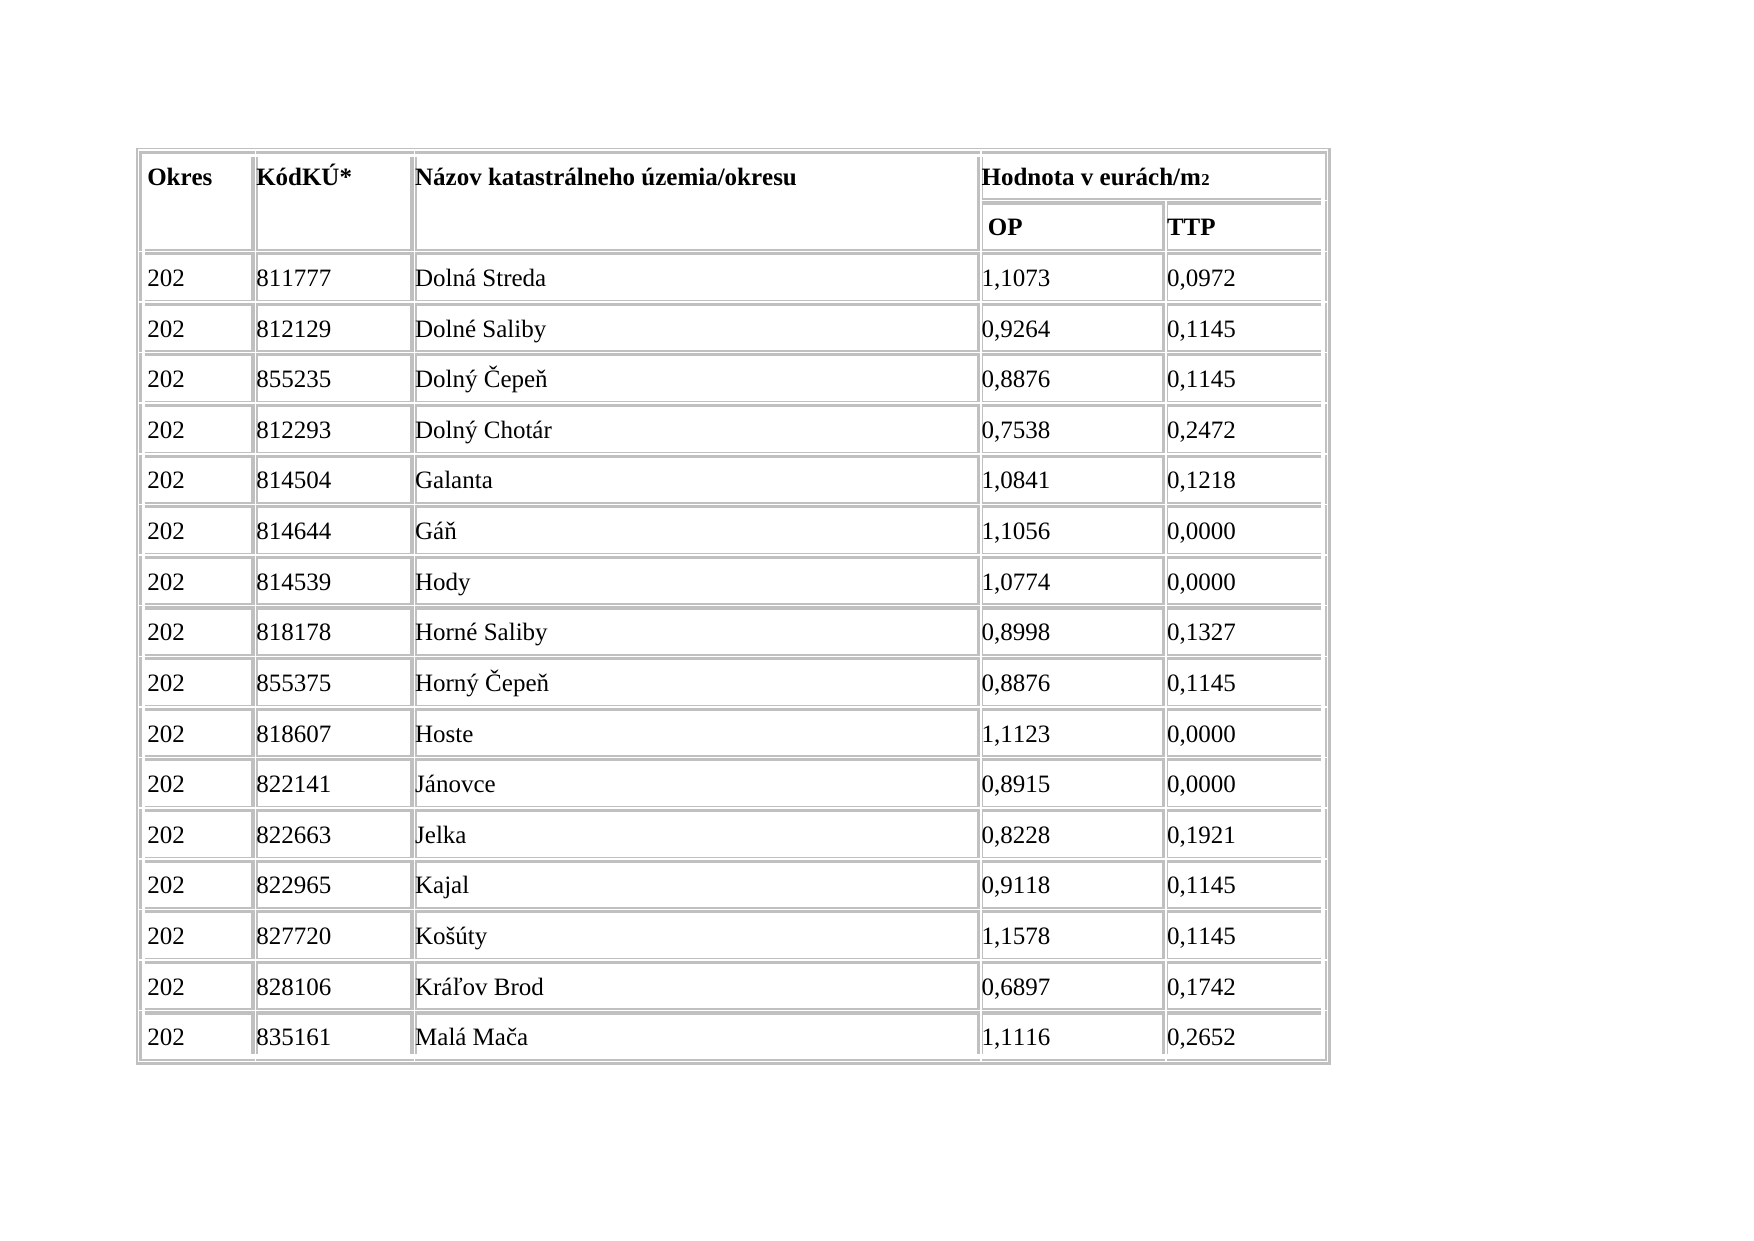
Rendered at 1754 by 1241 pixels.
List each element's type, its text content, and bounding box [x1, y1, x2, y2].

table_cell 855235 [258, 356, 410, 401]
table_cell Jelka [417, 812, 977, 856]
table_cell 202 [139, 401, 254, 451]
table_cell Malá Mača [414, 1008, 980, 1059]
table_cell 0,1921 [1165, 806, 1328, 856]
table_cell Dolná Streda [417, 255, 977, 299]
table_cell 818178 [258, 610, 410, 654]
table_cell 0,8876 [983, 660, 1162, 704]
table_cell 1,1073 [983, 255, 1162, 299]
table_cell Horné Saliby [417, 610, 977, 654]
table_cell 1,1056 [983, 508, 1162, 553]
table_cell 0,1218 [1165, 451, 1328, 502]
table_cell 202 [139, 300, 254, 350]
table_cell 0,1145 [1165, 907, 1328, 958]
table_cell 0,7538 [983, 407, 1162, 451]
table_cell 0,1145 [1165, 856, 1328, 907]
table_cell 827720 [258, 913, 410, 958]
table_header Hodnota v eurách/m2 [980, 149, 1328, 198]
table_cell 202 [139, 603, 254, 654]
table_cell 202 [139, 451, 254, 502]
table_cell 202 [139, 553, 254, 603]
table_cell OP [983, 205, 1162, 249]
table_cell 822141 [258, 761, 410, 806]
table_cell 822663 [258, 812, 410, 856]
table_cell 822965 [258, 863, 410, 907]
table_cell 202 [139, 907, 254, 958]
table_cell 814504 [258, 458, 410, 502]
table_cell 0,0000 [1165, 705, 1328, 755]
table_cell 0,1145 [1165, 654, 1328, 704]
table_cell 0,0000 [1165, 553, 1328, 603]
table_cell 0,0972 [1165, 249, 1328, 299]
table_cell 0,1742 [1165, 958, 1328, 1008]
table_header Názov katastrálneho územia/okresu [414, 149, 980, 249]
table_cell Gáň [417, 508, 977, 553]
table_cell 0,8915 [983, 761, 1162, 806]
table_cell Hody [417, 559, 977, 603]
table_cell 0,9118 [983, 863, 1162, 907]
table_cell Horný Čepeň [417, 660, 977, 704]
table_cell 0,1145 [1165, 350, 1328, 401]
table_cell 0,8228 [983, 812, 1162, 856]
table_header KódKÚ* [255, 149, 413, 249]
table_cell 1,1123 [983, 711, 1162, 755]
table_cell 811777 [258, 255, 410, 299]
table_cell 814539 [258, 559, 410, 603]
table_cell 814644 [258, 508, 410, 553]
table_cell 0,6897 [983, 964, 1162, 1008]
table_cell 202 [139, 856, 254, 907]
table_cell 0,2472 [1165, 401, 1328, 451]
table_cell 202 [139, 755, 254, 806]
table_cell 202 [139, 350, 254, 401]
table_cell Jánovce [417, 761, 977, 806]
table_cell 202 [139, 1008, 254, 1059]
table_cell 828106 [258, 964, 410, 1008]
table_cell Dolný Čepeň [417, 356, 977, 401]
table_cell 0,1327 [1165, 603, 1328, 654]
table_cell 1,1116 [980, 1008, 1165, 1059]
table_cell 0,1145 [1165, 300, 1328, 350]
table_cell 818607 [258, 711, 410, 755]
table_cell Kajal [417, 863, 977, 907]
table_cell 0,8876 [983, 356, 1162, 401]
table_cell 202 [139, 705, 254, 755]
table_cell 0,2652 [1165, 1008, 1328, 1059]
table_cell Galanta [417, 458, 977, 502]
table_cell Kráľov Brod [417, 964, 977, 1008]
table_header Okres [142, 154, 254, 249]
table_cell 812129 [258, 306, 410, 350]
table_cell 1,1578 [983, 913, 1162, 958]
table_cell 1,0841 [983, 458, 1162, 502]
table_cell 202 [139, 958, 254, 1008]
table_cell 202 [139, 806, 254, 856]
table_cell 0,0000 [1165, 755, 1328, 806]
table_cell 835161 [255, 1008, 413, 1059]
table_cell TTP [1165, 198, 1328, 249]
table_cell 202 [139, 249, 254, 299]
table_cell 1,0774 [983, 559, 1162, 603]
table_cell Dolný Chotár [417, 407, 977, 451]
table_cell 202 [139, 654, 254, 704]
table_cell Dolné Saliby [417, 306, 977, 350]
table_cell 0,9264 [983, 306, 1162, 350]
table_cell Košúty [417, 913, 977, 958]
table_cell 855375 [258, 660, 410, 704]
table_cell 812293 [258, 407, 410, 451]
table_cell Hoste [417, 711, 977, 755]
table_cell 202 [139, 502, 254, 553]
table_cell 0,0000 [1165, 502, 1328, 553]
table_cell 0,8998 [983, 610, 1162, 654]
